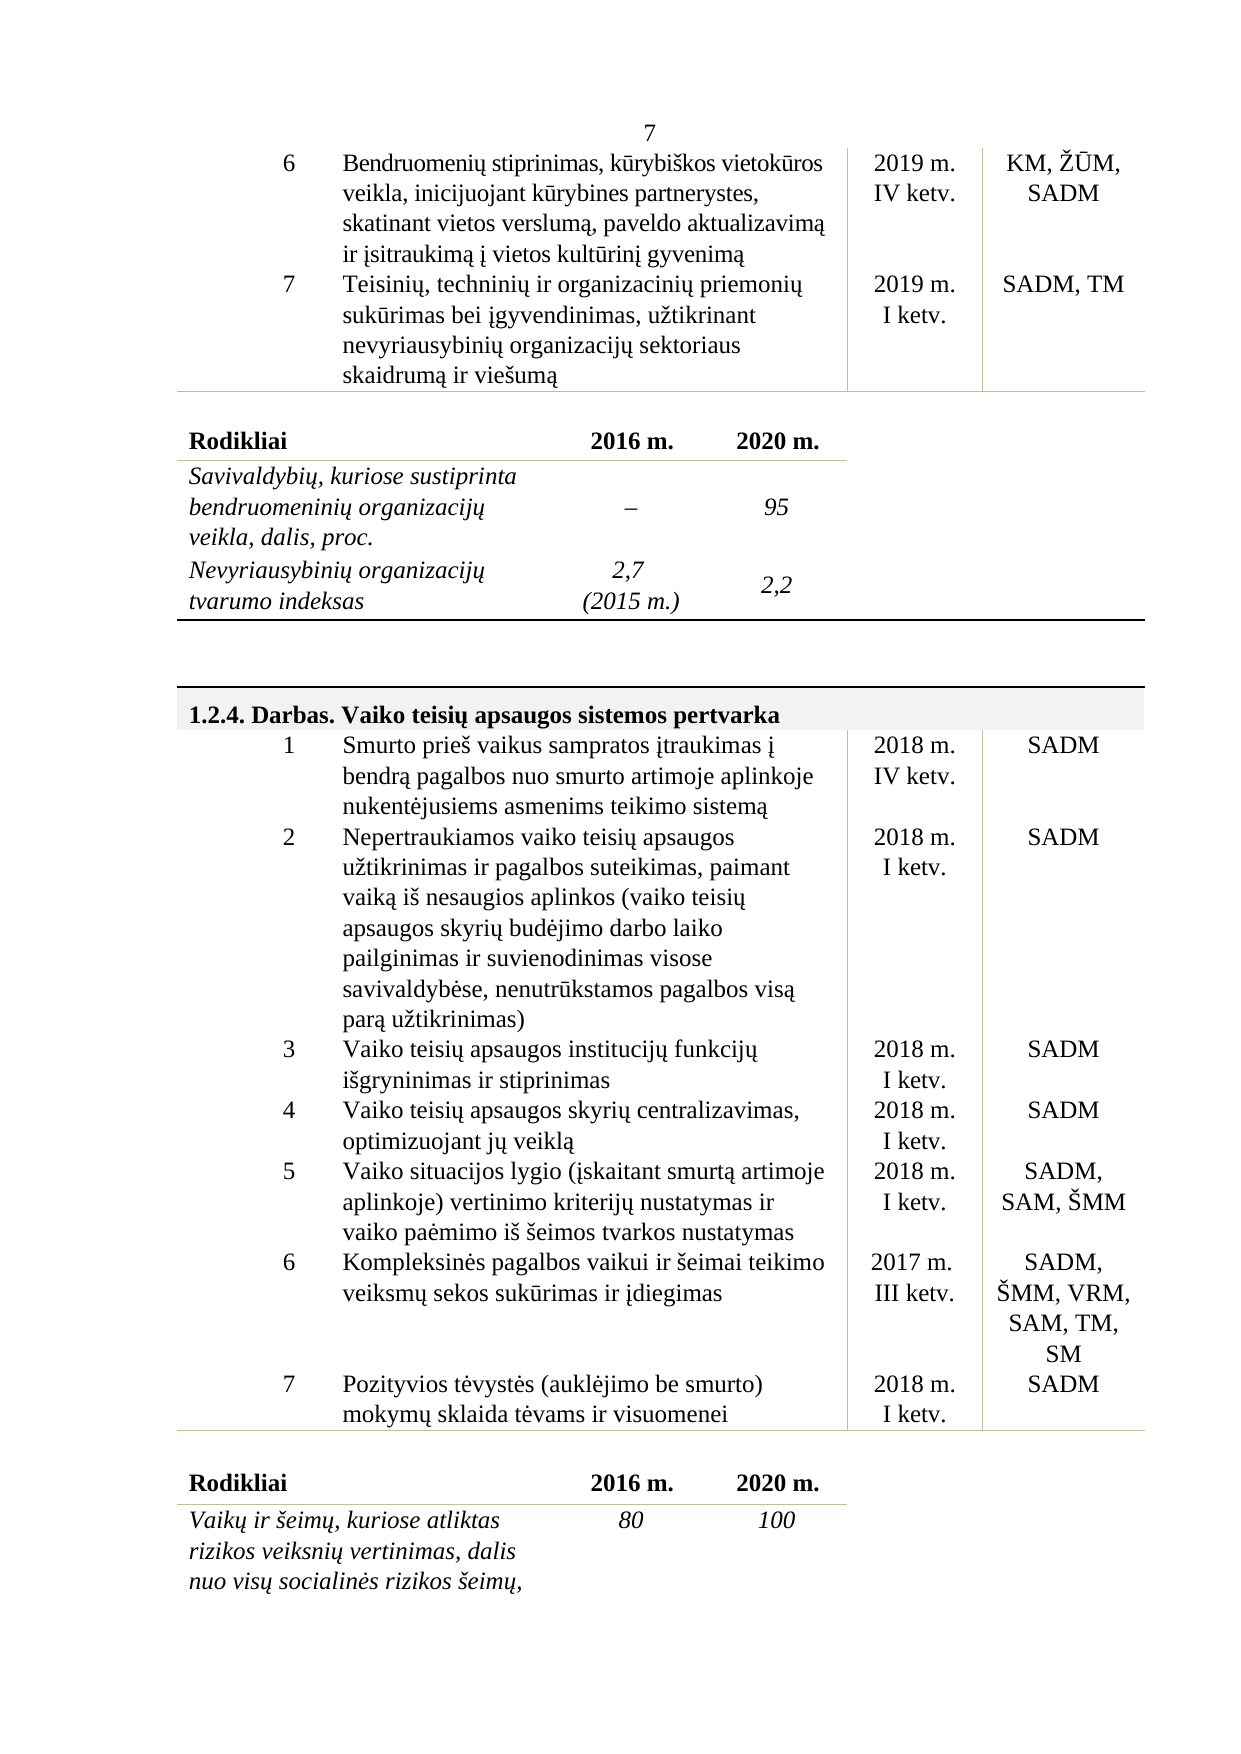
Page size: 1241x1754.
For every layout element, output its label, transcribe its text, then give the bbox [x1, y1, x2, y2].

table_cell 2,2 [708, 553, 847, 619]
table_cell [247, 621, 331, 652]
table_cell 2017 m. III ketv. [848, 1248, 982, 1369]
table_cell [423, 621, 556, 652]
table_cell SADM, SAM, ŠMM [983, 1156, 1144, 1247]
table_cell 2019 m. IV ketv. [848, 148, 982, 269]
table_cell 3 [247, 1035, 331, 1095]
table_cell – [556, 461, 708, 553]
table_cell [423, 423, 556, 460]
table_cell 7 [247, 1369, 331, 1430]
table_cell 2019 m. I ketv. [848, 269, 982, 391]
table_cell 6 [247, 1248, 331, 1369]
table_cell 2018 m. I ketv. [848, 822, 982, 1034]
table_cell 5 [247, 1156, 331, 1247]
table_cell [556, 652, 708, 686]
table_cell [556, 392, 708, 422]
table_cell [423, 392, 556, 422]
table_cell [847, 423, 982, 460]
table_cell [982, 1431, 1144, 1463]
table_cell 2 [247, 822, 331, 1034]
table_cell Savivaldybių, kuriose sustiprinta bendruomeninių organizacijų veikla, dalis, proc. [177, 461, 556, 553]
table_cell [423, 652, 556, 686]
table_cell [177, 730, 247, 822]
table_cell [847, 1463, 982, 1504]
table_cell [847, 1504, 982, 1595]
table_cell [423, 1431, 556, 1463]
table_cell SADM [983, 1369, 1144, 1430]
table_cell [177, 822, 247, 1034]
table_cell 95 [708, 461, 847, 553]
table_cell [556, 621, 708, 652]
table_cell Vaiko situacijos lygio (įskaitant smurtą artimoje aplinkoje) vertinimo kriterijų nustatymas ir vaiko paėmimo iš šeimos tvarkos nustatymas [331, 1156, 847, 1247]
table_cell [247, 1431, 331, 1463]
table_cell [847, 652, 982, 686]
table_cell 1.2.4. Darbas. Vaiko teisių apsaugos sistemos pertvarka [177, 688, 1144, 730]
table_cell Rodikliai [177, 423, 331, 460]
table_cell 2018 m. I ketv. [848, 1035, 982, 1095]
table_cell [247, 652, 331, 686]
table_cell [177, 1248, 247, 1369]
table_cell 2020 m. [708, 423, 847, 460]
table_cell [177, 1156, 247, 1247]
table_cell [982, 392, 1144, 422]
table_cell [331, 423, 423, 460]
table_cell 100 [708, 1505, 847, 1595]
table_cell [982, 460, 1144, 553]
table_cell [708, 392, 847, 422]
table_cell [982, 553, 1144, 619]
table_cell Vaiko teisių apsaugos skyrių centralizavimas, optimizuojant jų veiklą [331, 1095, 847, 1156]
table_cell [847, 553, 982, 619]
table_cell 2018 m. I ketv. [848, 1156, 982, 1247]
table_cell [177, 621, 247, 652]
table_cell [177, 392, 247, 422]
table_cell [247, 392, 331, 422]
table_cell 2020 m. [708, 1463, 847, 1504]
table_cell [847, 1431, 982, 1463]
table_cell Pozityvios tėvystės (auklėjimo be smurto) mokymų sklaida tėvams ir visuomenei [331, 1369, 847, 1430]
table_cell [177, 652, 247, 686]
table_cell [331, 652, 423, 686]
table_cell [556, 1431, 708, 1463]
table_cell SADM, ŠMM, VRM, SAM, TM, SM [983, 1248, 1144, 1369]
table_cell 2018 m. I ketv. [848, 1369, 982, 1430]
table_cell [177, 148, 247, 269]
table_cell KM, ŽŪM, SADM [983, 148, 1144, 269]
table_cell [177, 269, 247, 391]
table_cell 6 [247, 148, 331, 269]
table_cell [708, 621, 847, 652]
table_cell [423, 1463, 556, 1504]
table_cell 1 [247, 730, 331, 822]
table_cell Nevyriausybinių organizacijų tvarumo indeksas [177, 553, 556, 619]
table_cell 4 [247, 1095, 331, 1156]
table_cell [331, 1431, 423, 1463]
table_cell [847, 621, 982, 652]
table_cell [177, 1035, 247, 1095]
table_cell [847, 392, 982, 422]
table_cell 7 [247, 269, 331, 391]
table_cell SADM [983, 1095, 1144, 1156]
table_cell [331, 621, 423, 652]
table_cell Teisinių, techninių ir organizacinių priemonių sukūrimas bei įgyvendinimas, užtikrinant nevyriausybinių organizacijų sektoriaus skaidrumą ir viešumą [331, 269, 847, 391]
table_cell Vaiko teisių apsaugos institucijų funkcijų išgryninimas ir stiprinimas [331, 1035, 847, 1095]
table_cell [177, 1369, 247, 1430]
table_cell [331, 1463, 423, 1504]
table_cell 2018 m. I ketv. [848, 1095, 982, 1156]
table_cell Nepertraukiamos vaiko teisių apsaugos užtikrinimas ir pagalbos suteikimas, paimant vaiką iš nesaugios aplinkos (vaiko teisių apsaugos skyrių budėjimo darbo laiko pailginimas ir suvienodinimas visose savivaldybėse, nenutrūkstamos pagalbos visą parą užtikrinimas) [331, 822, 847, 1034]
table_cell SADM [983, 822, 1144, 1034]
table_cell Rodikliai [177, 1463, 331, 1504]
table_cell [331, 392, 423, 422]
table_cell SADM [983, 1035, 1144, 1095]
table_cell [982, 423, 1144, 460]
table_cell Vaikų ir šeimų, kuriose atliktas rizikos veiksnių vertinimas, dalis nuo visų socialinės rizikos šeimų, [177, 1505, 556, 1595]
table_cell Bendruomenių stiprinimas, kūrybiškos vietokūros veikla, inicijuojant kūrybines partnerystes, skatinant vietos verslumą, paveldo aktualizavimą ir įsitraukimą į vietos kultūrinį gyvenimą [331, 148, 847, 269]
table_cell [982, 1463, 1144, 1504]
table_cell 80 [556, 1505, 708, 1595]
table_cell [982, 1504, 1144, 1595]
table_cell [982, 621, 1144, 652]
table_cell SADM, TM [983, 269, 1144, 391]
table_cell [177, 1431, 247, 1463]
table_cell [847, 460, 982, 553]
table_cell [708, 1431, 847, 1463]
table_cell [708, 652, 847, 686]
table_cell SADM [983, 730, 1144, 822]
table_cell 2018 m. IV ketv. [848, 730, 982, 822]
table_cell Smurto prieš vaikus sampratos įtraukimas į bendrą pagalbos nuo smurto artimoje aplinkoje nukentėjusiems asmenims teikimo sistemą [331, 730, 847, 822]
table_cell Kompleksinės pagalbos vaikui ir šeimai teikimo veiksmų sekos sukūrimas ir įdiegimas [331, 1248, 847, 1369]
table_cell 2016 m. [556, 423, 708, 460]
table_cell 2,7 (2015 m.) [556, 553, 708, 619]
table_cell [982, 652, 1144, 686]
table_cell [177, 1095, 247, 1156]
table_cell 2016 m. [556, 1463, 708, 1504]
